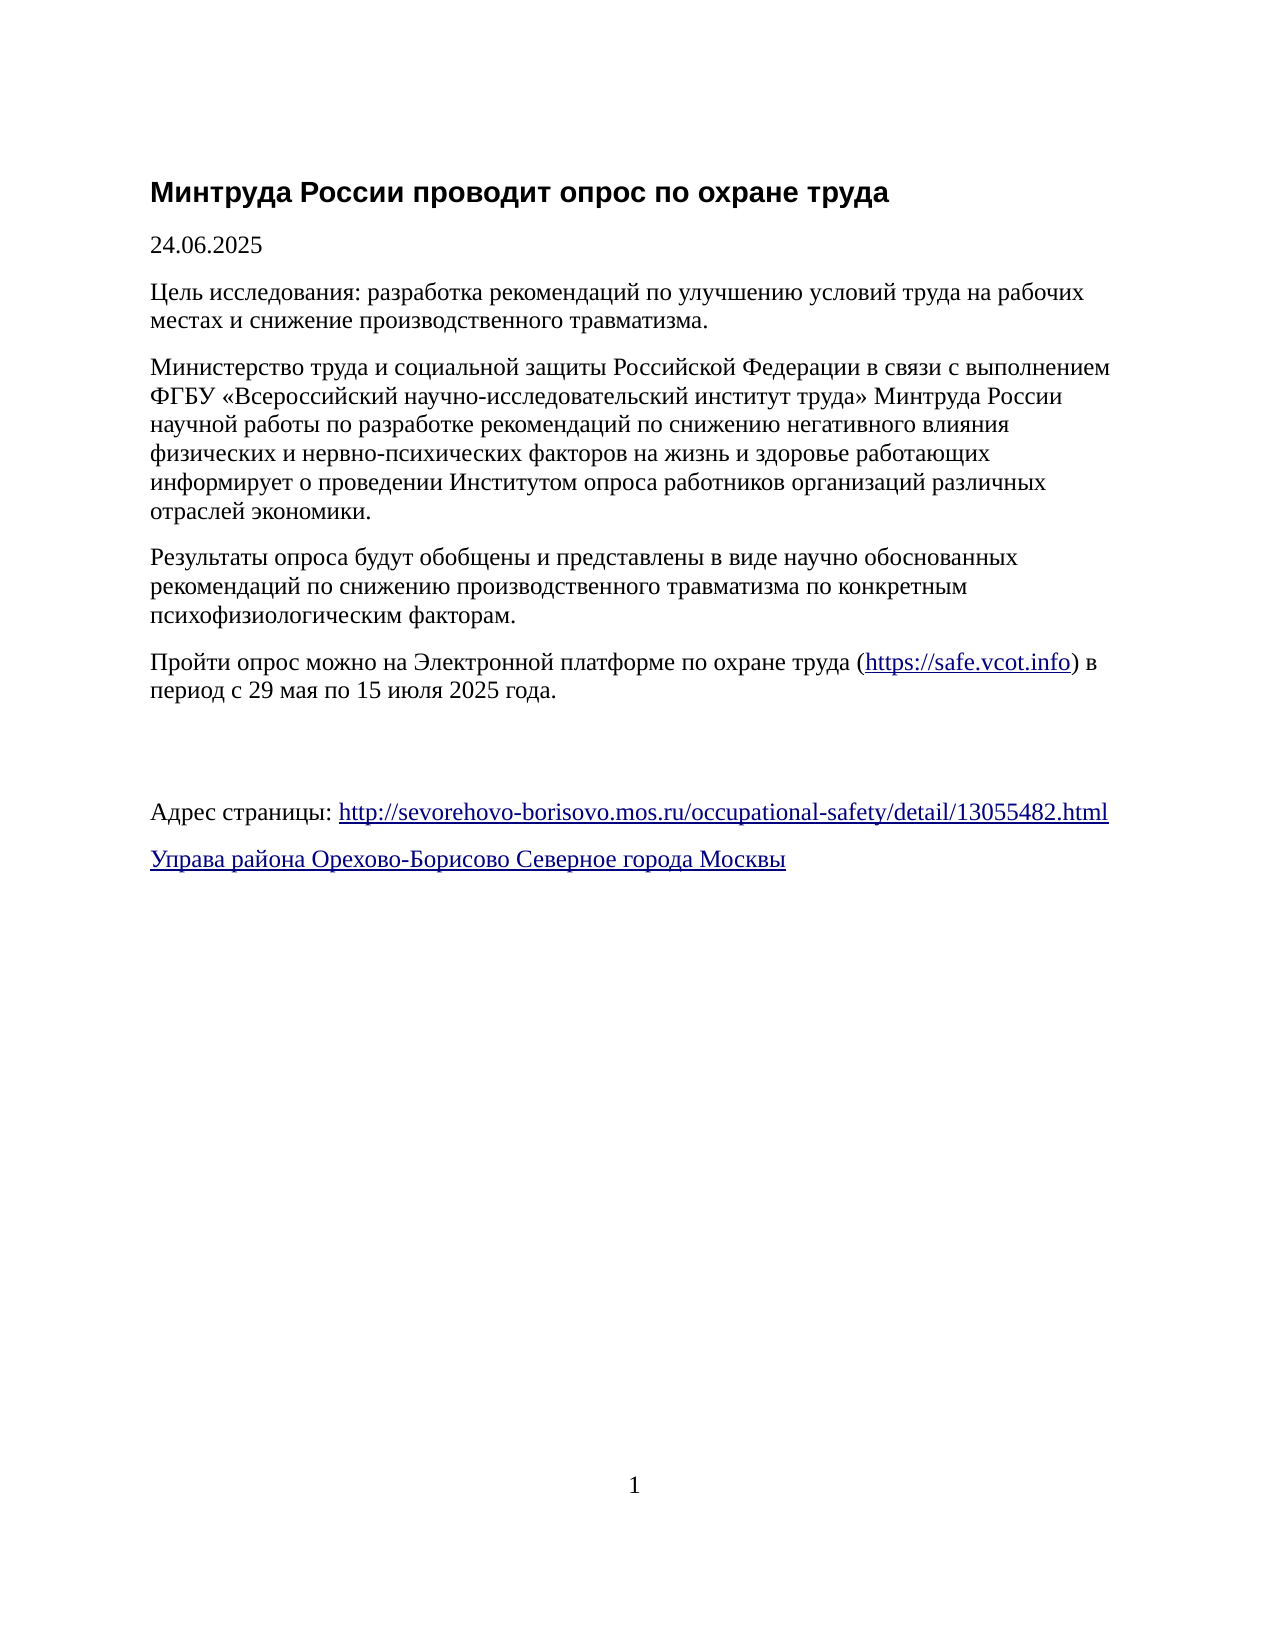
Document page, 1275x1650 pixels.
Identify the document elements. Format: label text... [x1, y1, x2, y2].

text 24.06.2025 [150, 230, 1125, 259]
text Министерство труда и социальной защиты Российской Федерации в связи с выполнением ФГБУ «Всероссийский научно-исследовательский институт труда» Минтруда России научной работы по разработке рекомендаций по снижению негативного влияния физических и нервно-психических факторов на жизнь и здоровье работающих информирует о проведении Институтом опроса работников организаций различных отраслей экономики. [150, 352, 1125, 524]
text Цель исследования: разработка рекомендаций по улучшению условий труда на рабочих местах и снижение производственного травматизма. [150, 277, 1125, 334]
text Результаты опроса будут обобщены и представлены в виде научно обоснованных рекомендаций по снижению производственного травматизма по конкретным психофизиологическим факторам. [150, 542, 1125, 629]
subtitle Минтруда России проводит опрос по охране труда [150, 175, 1125, 208]
text Управа района Орехово-Борисово Северное города Москвы [150, 844, 1125, 873]
text Пройти опрос можно на Электронной платформе по охране труда (https://safe.vcot.info) в период с 29 мая по 15 июля 2025 года. [150, 647, 1125, 704]
text Адрес страницы: http://sevorehovo-borisovo.mos.ru/occupational-safety/detail/13055482.html [150, 797, 1125, 826]
